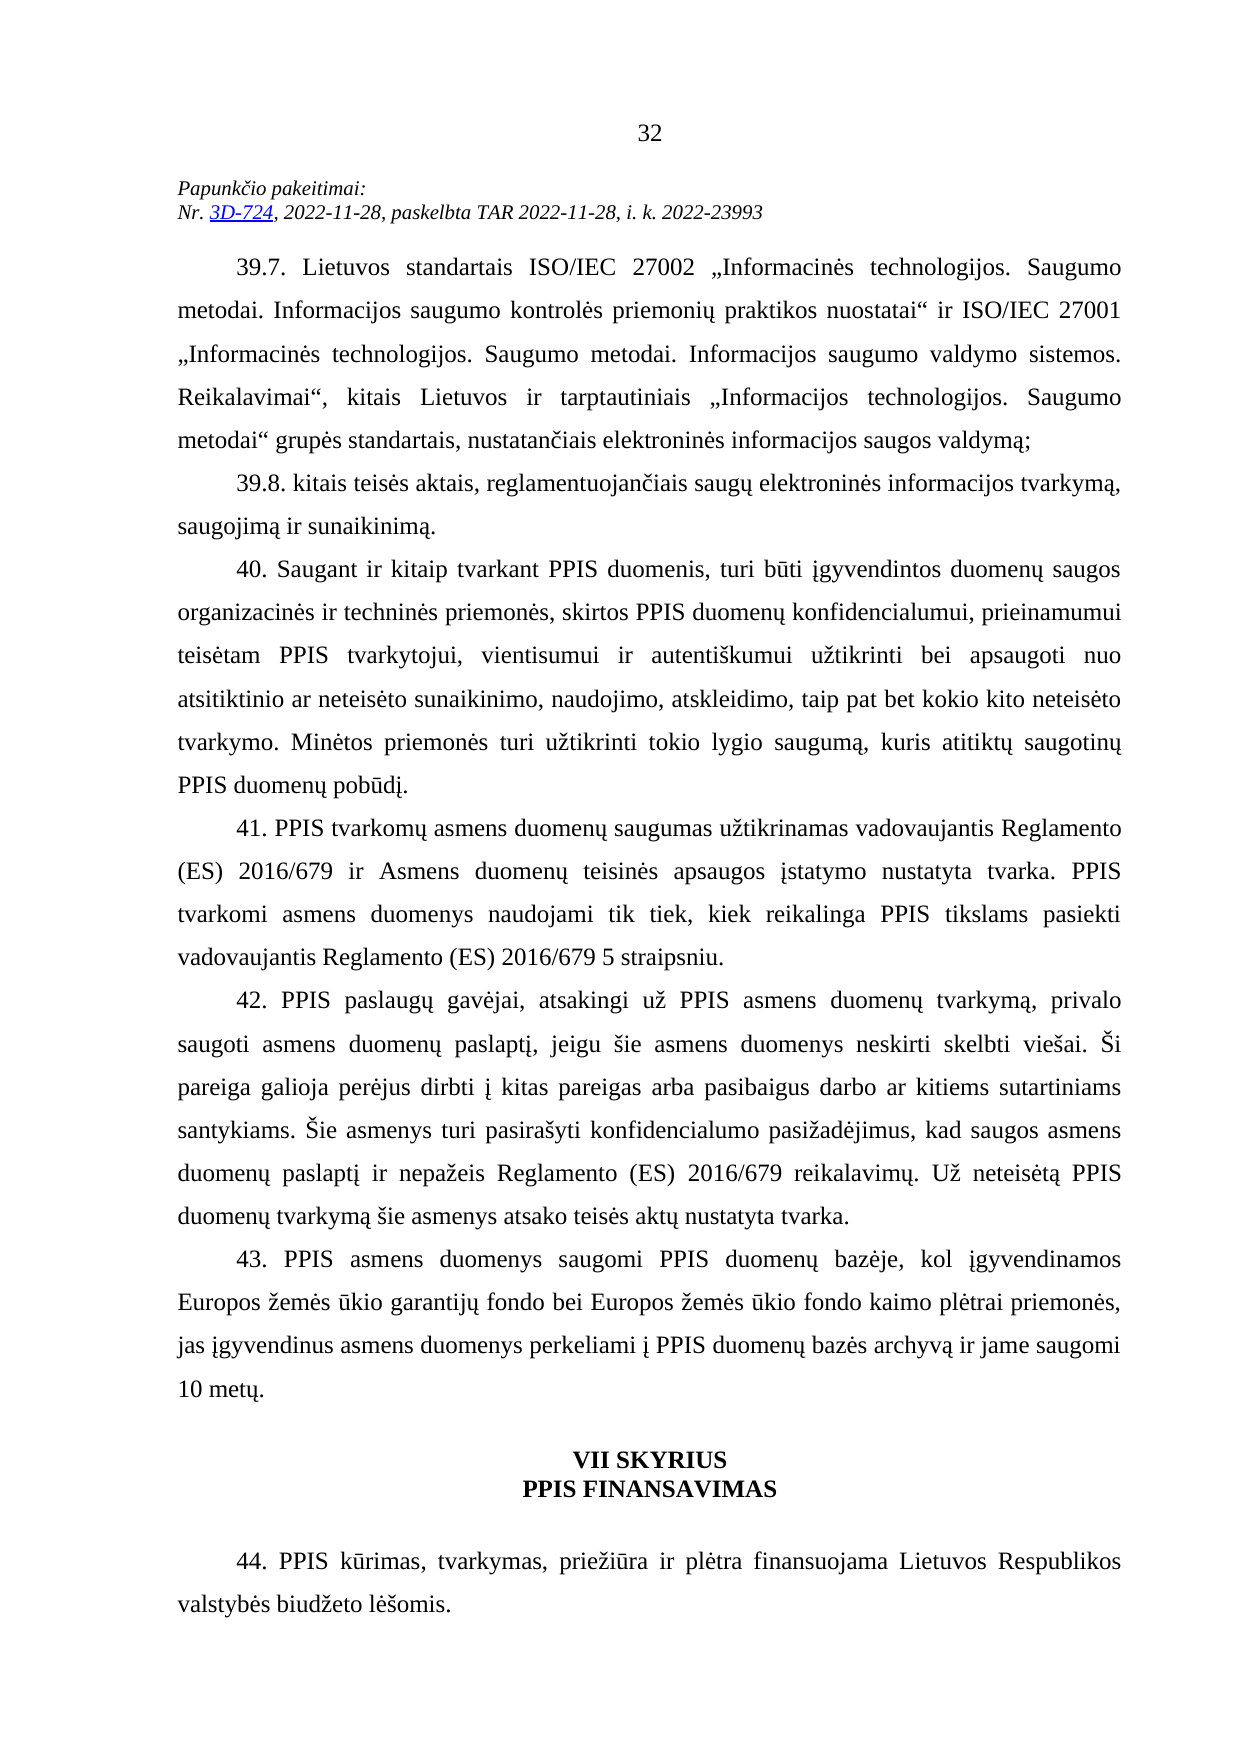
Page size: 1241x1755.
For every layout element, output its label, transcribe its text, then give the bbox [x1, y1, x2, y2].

text 39.8. kitais teisės aktais, reglamentuojančiais saugų elektroninės informacijos tvarkymą, saugojimą ir sunaikinimą. [177, 468, 1122, 540]
text 40. Saugant ir kitaip tvarkant PPIS duomenis, turi būti įgyvendintos duomenų saugos organizacinės ir techninės priemonės, skirtos PPIS duomenų konfidencialumui, prieinamumui teisėtam PPIS tvarkytojui, vientisumui ir autentiškumui užtikrinti bei apsaugoti nuo atsitiktinio ar neteisėto sunaikinimo, naudojimo, atskleidimo, taip pat bet kokio kito neteisėto tvarkymo. Minėtos priemonės turi užtikrinti tokio lygio saugumą, kuris atitiktų saugotinų PPIS duomenų pobūdį. [177, 554, 1122, 799]
text 43. PPIS asmens duomenys saugomi PPIS duomenų bazėje, kol įgyvendinamos Europos žemės ūkio garantijų fondo bei Europos žemės ūkio fondo kaimo plėtrai priemonės, jas įgyvendinus asmens duomenys perkeliami į PPIS duomenų bazės archyvą ir jame saugomi 10 metų. [177, 1244, 1122, 1402]
text 41. PPIS tvarkomų asmens duomenų saugumas užtikrinamas vadovaujantis Reglamento (ES) 2016/679 ir Asmens duomenų teisinės apsaugos įstatymo nustatyta tvarka. PPIS tvarkomi asmens duomenys naudojami tik tiek, kiek reikalinga PPIS tikslams pasiekti vadovaujantis Reglamento (ES) 2016/679 5 straipsniu. [177, 813, 1122, 971]
text VII SKYRIUS [177, 1446, 1122, 1474]
text 44. PPIS kūrimas, tvarkymas, priežiūra ir plėtra finansuojama Lietuvos Respublikos valstybės biudžeto lėšomis. [177, 1546, 1122, 1618]
text Nr. 3D-724, 2022-11-28, paskelbta TAR 2022-11-28, i. k. 2022-23993 [177, 200, 1122, 224]
text 42. PPIS paslaugų gavėjai, atsakingi už PPIS asmens duomenų tvarkymą, privalo saugoti asmens duomenų paslaptį, jeigu šie asmens duomenys neskirti skelbti viešai. Ši pareiga galioja perėjus dirbti į kitas pareigas arba pasibaigus darbo ar kitiems sutartiniams santykiams. Šie asmenys turi pasirašyti konfidencialumo pasižadėjimus, kad saugos asmens duomenų paslaptį ir nepažeis Reglamento (ES) 2016/679 reikalavimų. Už neteisėtą PPIS duomenų tvarkymą šie asmenys atsako teisės aktų nustatyta tvarka. [177, 986, 1122, 1230]
text PPIS FINANSAVIMAS [177, 1474, 1122, 1503]
text Papunkčio pakeitimai: [177, 176, 1122, 200]
text 39.7. Lietuvos standartais ISO/IEC 27002 „Informacinės technologijos. Saugumo metodai. Informacijos saugumo kontrolės priemonių praktikos nuostatai“ ir ISO/IEC 27001 „Informacinės technologijos. Saugumo metodai. Informacijos saugumo valdymo sistemos. Reikalavimai“, kitais Lietuvos ir tarptautiniais „Informacijos technologijos. Saugumo metodai“ grupės standartais, nustatančiais elektroninės informacijos saugos valdymą; [177, 252, 1122, 454]
